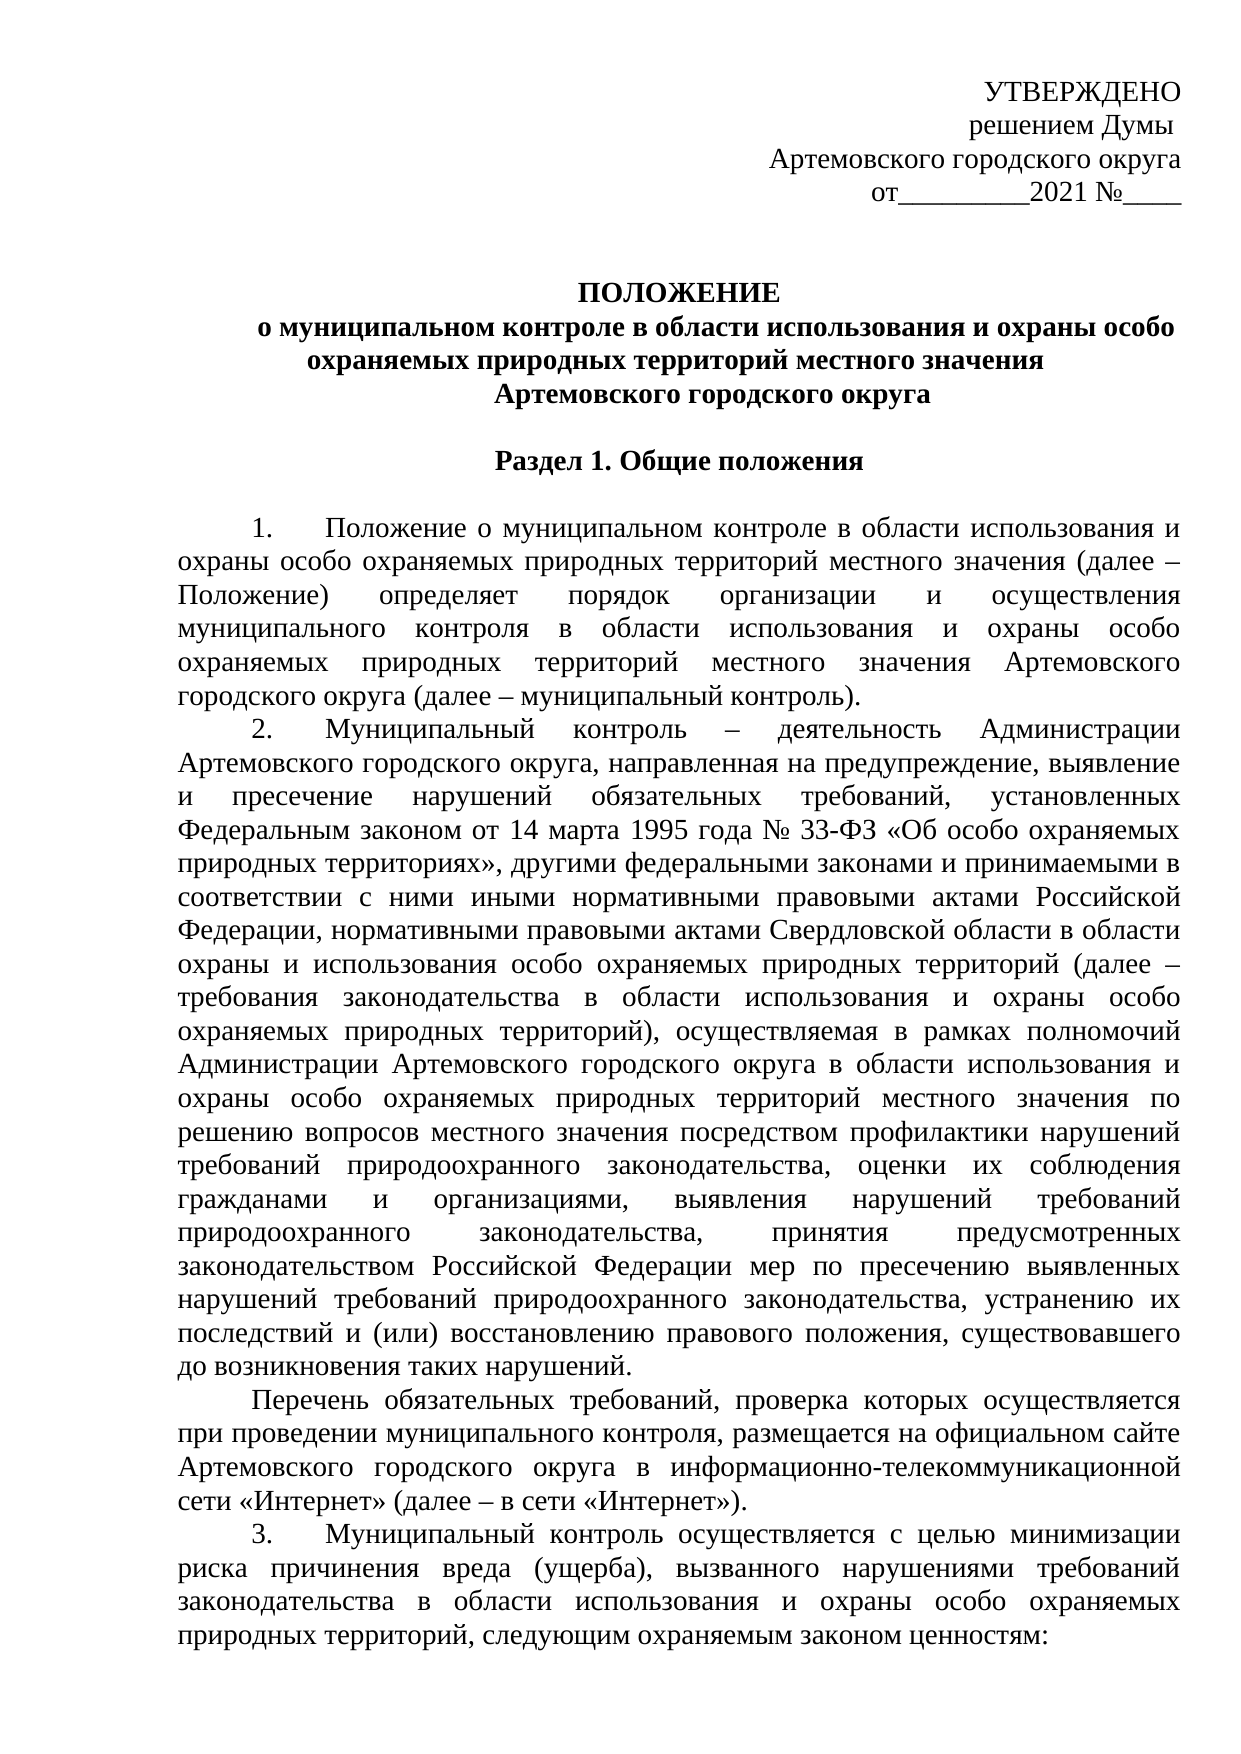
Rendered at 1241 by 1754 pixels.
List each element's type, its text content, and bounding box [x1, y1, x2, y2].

text Артемовского городского округа [177, 376, 1181, 409]
text от_________2021 №____ [177, 174, 1181, 208]
list Муниципальный контроль – деятельность Администрации Артемовского городского округа, направленная на предупреждение, выявление и пресечение нарушений обязательных требований, установленных Федеральным законом от 14 марта 1995 года № 33-ФЗ «Об особо охраняемых природных территориях», другими федеральными законами и принимаемыми в соответствии с ними иными нормативными правовыми актами Российской Федерации, нормативными правовыми актами Свердловской области в области охраны и использования особо охраняемых природных территорий (далее – требования законодательства в области использования и охраны особо охраняемых природных территорий), осуществляемая в рамках полномочий Администрации Артемовского городского округа в области использования и охраны особо охраняемых природных территорий местного значения по решению вопросов местного значения посредством профилактики нарушений требований природоохранного законодательства, оценки их соблюдения гражданами и организациями, выявления нарушений требований природоохранного законодательства, принятия предусмотренных законодательством Российской Федерации мер по пресечению выявленных нарушений требований природоохранного законодательства, устранению их последствий и (или) восстановлению правового положения, существовавшего до возникновения таких нарушений. [177, 711, 1181, 1382]
text решением Думы [177, 107, 1181, 141]
list Муниципальный контроль осуществляется с целью минимизации риска причинения вреда (ущерба), вызванного нарушениями требований законодательства в области использования и охраны особо охраняемых природных территорий, следующим охраняемым законом ценностям: [177, 1516, 1181, 1650]
text УТВЕРЖДЕНО [177, 74, 1181, 107]
text о муниципальном контроле в области использования и охраны особо охраняемых природных территорий местного значения [177, 309, 1181, 376]
list Положение о муниципальном контроле в области использования и охраны особо охраняемых природных территорий местного значения (далее – Положение) определяет порядок организации и осуществления муниципального контроля в области использования и охраны особо охраняемых природных территорий местного значения Артемовского городского округа (далее – муниципальный контроль). [177, 510, 1181, 711]
text Раздел 1. Общие положения [177, 443, 1181, 476]
text ПОЛОЖЕНИЕ [177, 275, 1181, 309]
text Перечень обязательных требований, проверка которых осуществляется при проведении муниципального контроля, размещается на официальном сайте Артемовского городского округа в информационно-телекоммуникационной сети «Интернет» (далее – в сети «Интернет»). [177, 1382, 1181, 1516]
text Артемовского городского округа [177, 141, 1181, 174]
